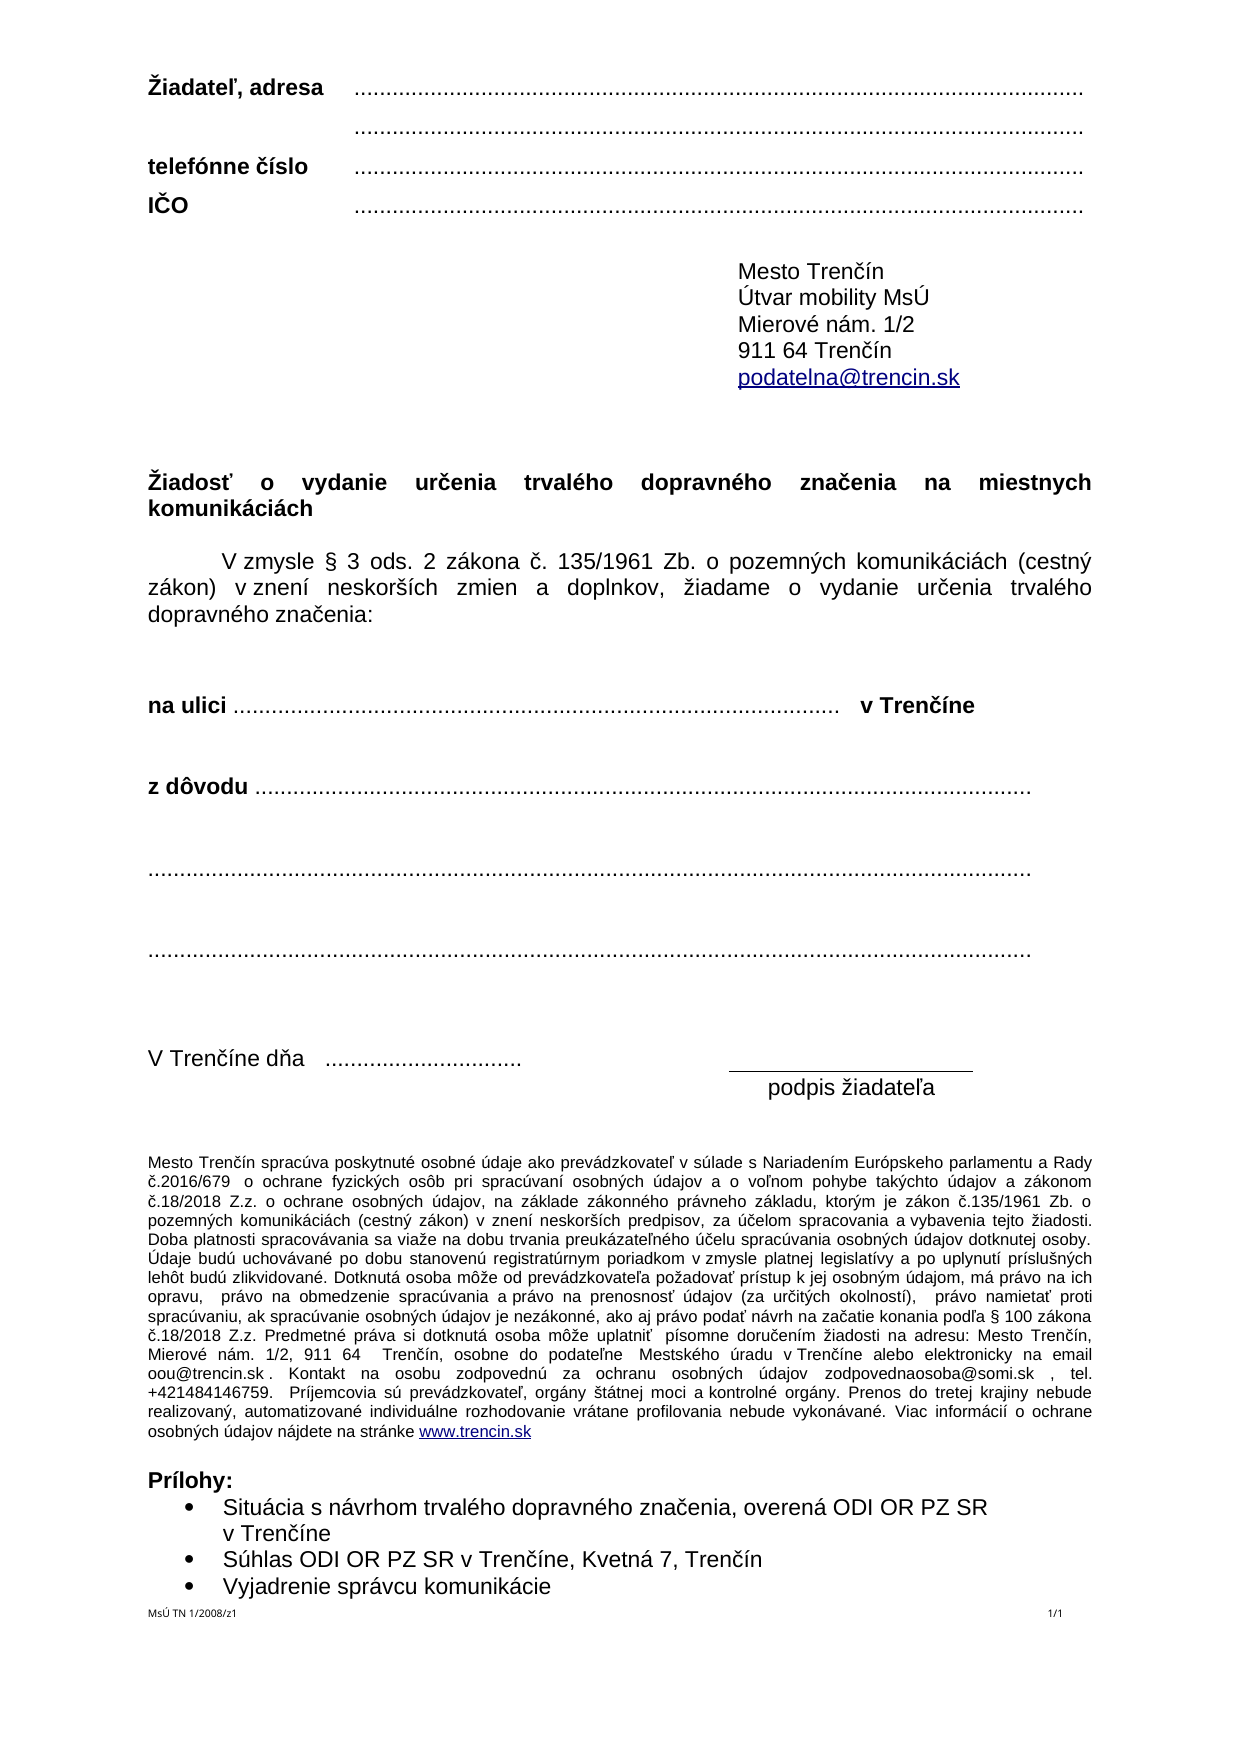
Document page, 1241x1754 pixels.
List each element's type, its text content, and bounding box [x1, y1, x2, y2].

text z dôvodu [148, 773, 1093, 800]
text Útvar mobility MsÚ [148, 284, 1093, 311]
list Vyjadrenie správcu komunikácie [185, 1573, 1093, 1599]
text Prílohy: [148, 1467, 1093, 1494]
text V Trenčíne dňa [148, 1044, 1093, 1071]
text Mesto Trenčín [664, 258, 1093, 284]
text Žiadateľ, adresa [148, 74, 1093, 100]
text na ulici v Trenčíne [148, 692, 1093, 718]
text Mierové nám. 1/2 [664, 311, 1093, 337]
text podatelna@trencin.sk [148, 363, 1093, 390]
text telefónne číslo [148, 153, 1093, 179]
text 911 64 Trenčín [148, 337, 1093, 363]
text V zmysle § 3 ods. 2 zákona č. 135/1961 Zb. o pozemných komunikáciách (cestný zákon) v znení neskorších zmien a doplnkov, žiadame o vydanie určenia trvalého dopravného značenia: [148, 548, 1093, 627]
text Mesto Trenčín spracúva poskytnuté osobné údaje ako prevádzkovateľ v súlade s Nariadením Európskeho parlamentu a Rady č.2016/679 o ochrane fyzických osôb pri spracúvaní osobných údajov a o voľnom pohybe takýchto údajov a zákonom č.18/2018 Z.z. o ochrane osobných údajov, na základe zákonného právneho základu, ktorým je zákon č.135/1961 Zb. o pozemných komunikáciách (cestný zákon) v znení neskorších predpisov, za účelom spracovania a vybavenia tejto žiadosti. Doba platnosti spracovávania sa viaže na dobu trvania preukázateľného účelu spracúvania osobných údajov dotknutej osoby. Údaje budú uchovávané po dobu stanovenú registratúrnym poriadkom v zmysle platnej legislatívy a po uplynutí príslušných lehôt budú zlikvidované. Dotknutá osoba môže od prevádzkovateľa požadovať prístup k jej osobným údajom, má právo na ich opravu, právo na obmedzenie spracúvania a právo na prenosnosť údajov (za určitých okolností), právo namietať proti spracúvaniu, ak spracúvanie osobných údajov je nezákonné, ako aj právo podať návrh na začatie konania podľa § 100 zákona č.18/2018 Z.z. Predmetné práva si dotknutá osoba môže uplatniť písomne doručením žiadosti na adresu: Mesto Trenčín, Mierové nám. 1/2, 911 64 Trenčín, osobne do podateľne Mestského úradu v Trenčíne alebo elektronicky na email oou@trencin.sk . Kontakt na osobu zodpovednú za ochranu osobných údajov zodpovednaosoba@somi.sk , tel.+421484146759. Príjemcovia sú prevádzkovateľ, orgány štátnej moci a kontrolné orgány. Prenos do tretej krajiny nebude realizovaný, automatizované individuálne rozhodovanie vrátane profilovania nebude vykonávané. Viac informácií o ochrane osobných údajov nájdete na stránke www.trencin.sk [148, 1153, 1093, 1441]
list Súhlas ODI OR PZ SR v Trenčíne, Kvetná 7, Trenčín [185, 1546, 1093, 1573]
text Žiadosť o vydanie určenia trvalého dopravného značenia na miestnych komunikáciách [148, 469, 1093, 522]
list Situácia s návrhom trvalého dopravného značenia, overená ODI OR PZ SR v Trenčíne [185, 1494, 1093, 1546]
text IČO [148, 192, 1093, 218]
text podpis žiadateľa [729, 1072, 973, 1100]
